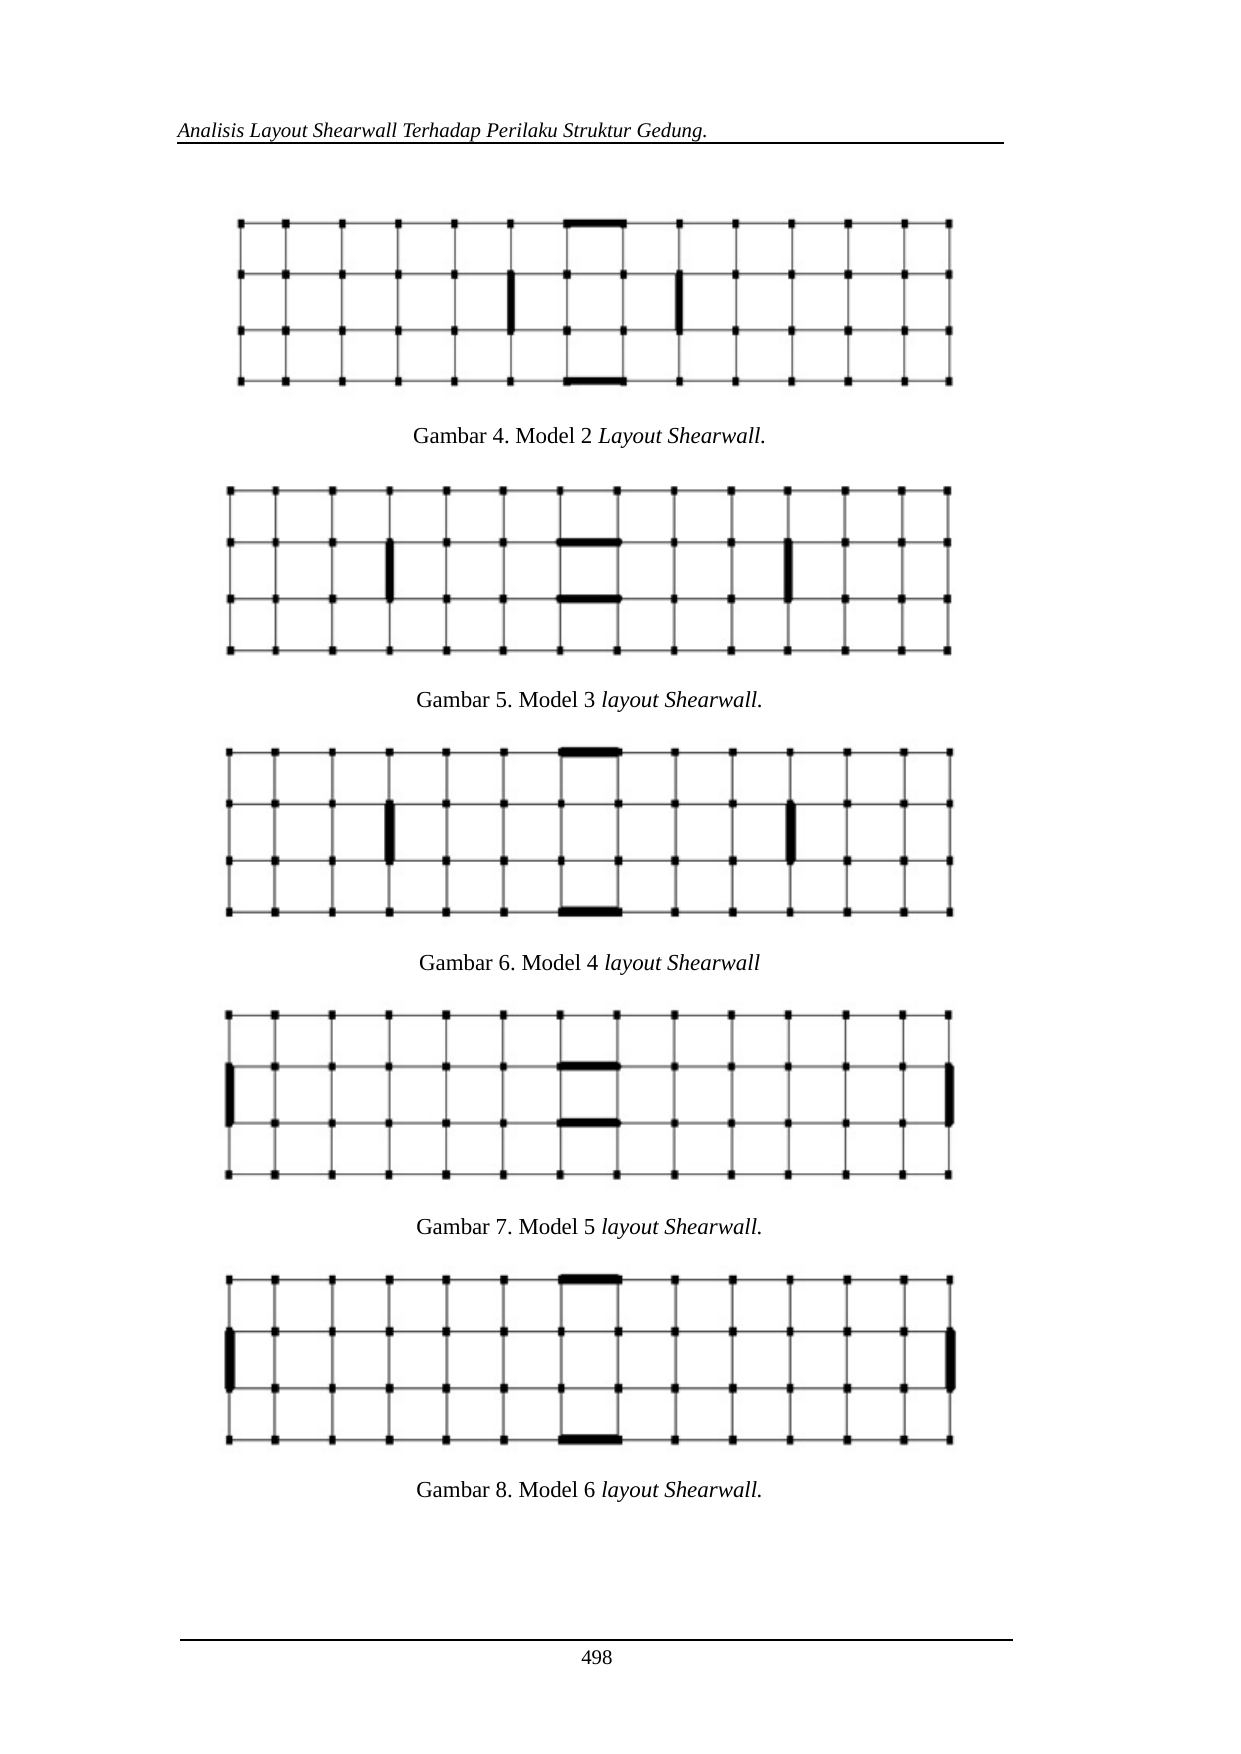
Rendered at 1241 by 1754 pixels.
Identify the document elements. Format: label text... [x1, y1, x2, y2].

picture [217, 1001, 964, 1194]
text Gambar 6. Model 4 layout Shearwall [177, 949, 1004, 976]
text Gambar 8. Model 6 layout Shearwall. [177, 1476, 1004, 1503]
picture [217, 738, 964, 931]
text Gambar 5. Model 3 layout Shearwall. [177, 686, 1004, 712]
text Gambar 7. Model 5 layout Shearwall. [177, 1213, 1004, 1239]
picture [217, 1265, 964, 1458]
text Gambar 4. Model 2 Layout Shearwall. [177, 422, 1004, 448]
picture [220, 209, 961, 401]
picture [217, 474, 964, 667]
